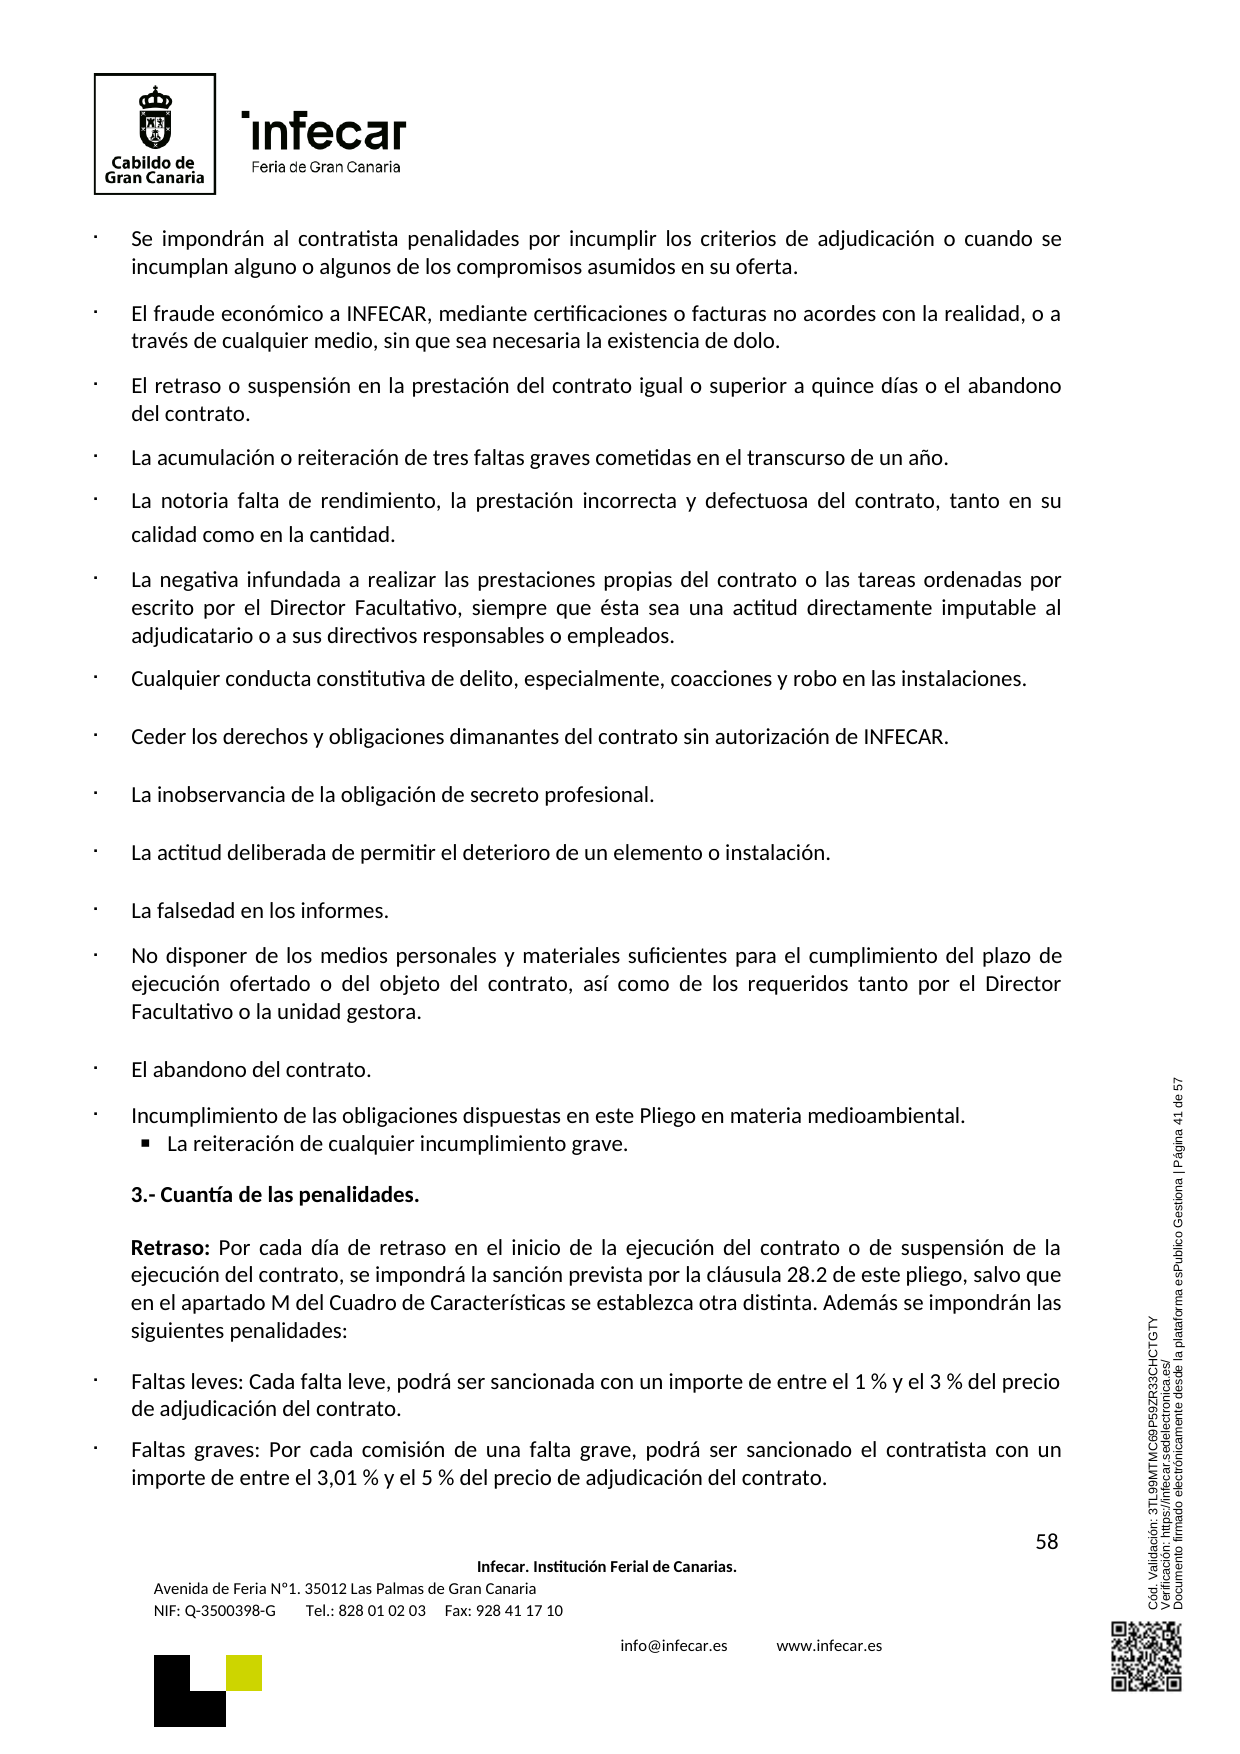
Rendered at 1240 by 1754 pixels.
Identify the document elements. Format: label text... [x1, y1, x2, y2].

list Faltas graves: Por cada comisión de una falta grave, podrá ser sancionado el contratista con un importe de entre el 3,01 % y el 5 % del precio de adjudicación del contrato. [93, 1435, 1064, 1491]
text ▪ La reiteración de cualquier incumplimiento grave. [129, 1129, 724, 1157]
list Ceder los derechos y obligaciones dimanantes del contrato sin autorización de INFECAR. [93, 722, 1064, 750]
text Retraso: Por cada día de retraso en el inicio de la ejecución del contrato o de suspensión de la ejecución del contrato, se impondrá la sanción prevista por la cláusula 28.2 de este pliego, salvo que en el apartado M del Cuadro de Características se establezca otra distinta. Además se impondrán las siguientes penalidades: [131, 1233, 1064, 1344]
list El retraso o suspensión en la prestación del contrato igual o superior a quince días o el abandono del contrato. [93, 372, 1064, 427]
list Cualquier conducta constitutiva de delito, especialmente, coacciones y robo en las instalaciones. [93, 664, 1064, 692]
list El fraude económico a INFECAR, mediante certificaciones o facturas no acordes con la realidad, o a través de cualquier medio, sin que sea necesaria la existencia de dolo. [93, 299, 1064, 354]
list Se impondrán al contratista penalidades por incumplir los criterios de adjudicación o cuando se incumplan alguno o algunos de los compromisos asumidos en su oferta. [93, 224, 1064, 280]
list La acumulación o reiteración de tres faltas graves cometidas en el transcurso de un año. [93, 443, 1064, 471]
text 3.- Cuantía de las penalidades. [131, 1180, 1064, 1208]
list La inobservancia de la obligación de secreto profesional. [93, 780, 1064, 808]
list El abandono del contrato. [93, 1056, 1064, 1083]
list La negativa infundada a realizar las prestaciones propias del contrato o las tareas ordenadas por escrito por el Director Facultativo, siempre que ésta sea una actitud directamente imputable al adjudicatario o a sus directivos responsables o empleados. [93, 565, 1064, 649]
list La actitud deliberada de permitir el deterioro de un elemento o instalación. [93, 838, 1064, 866]
list La falsedad en los informes. [93, 896, 1064, 924]
list Incumplimiento de las obligaciones dispuestas en este Pliego en materia medioambiental. [93, 1101, 1064, 1129]
list Faltas leves: Cada falta leve, podrá ser sancionada con un importe de entre el 1 % y el 3 % del precio de adjudicación del contrato. [93, 1367, 1064, 1423]
list No disponer de los medios personales y materiales suficientes para el cumplimiento del plazo de ejecución ofertado o del objeto del contrato, así como de los requeridos tanto por el Director Facultativo o la unidad gestora. [93, 942, 1064, 1025]
list La notoria falta de rendimiento, la prestación incorrecta y defectuosa del contrato, tanto en su calidad como en la cantidad. [93, 486, 1064, 548]
